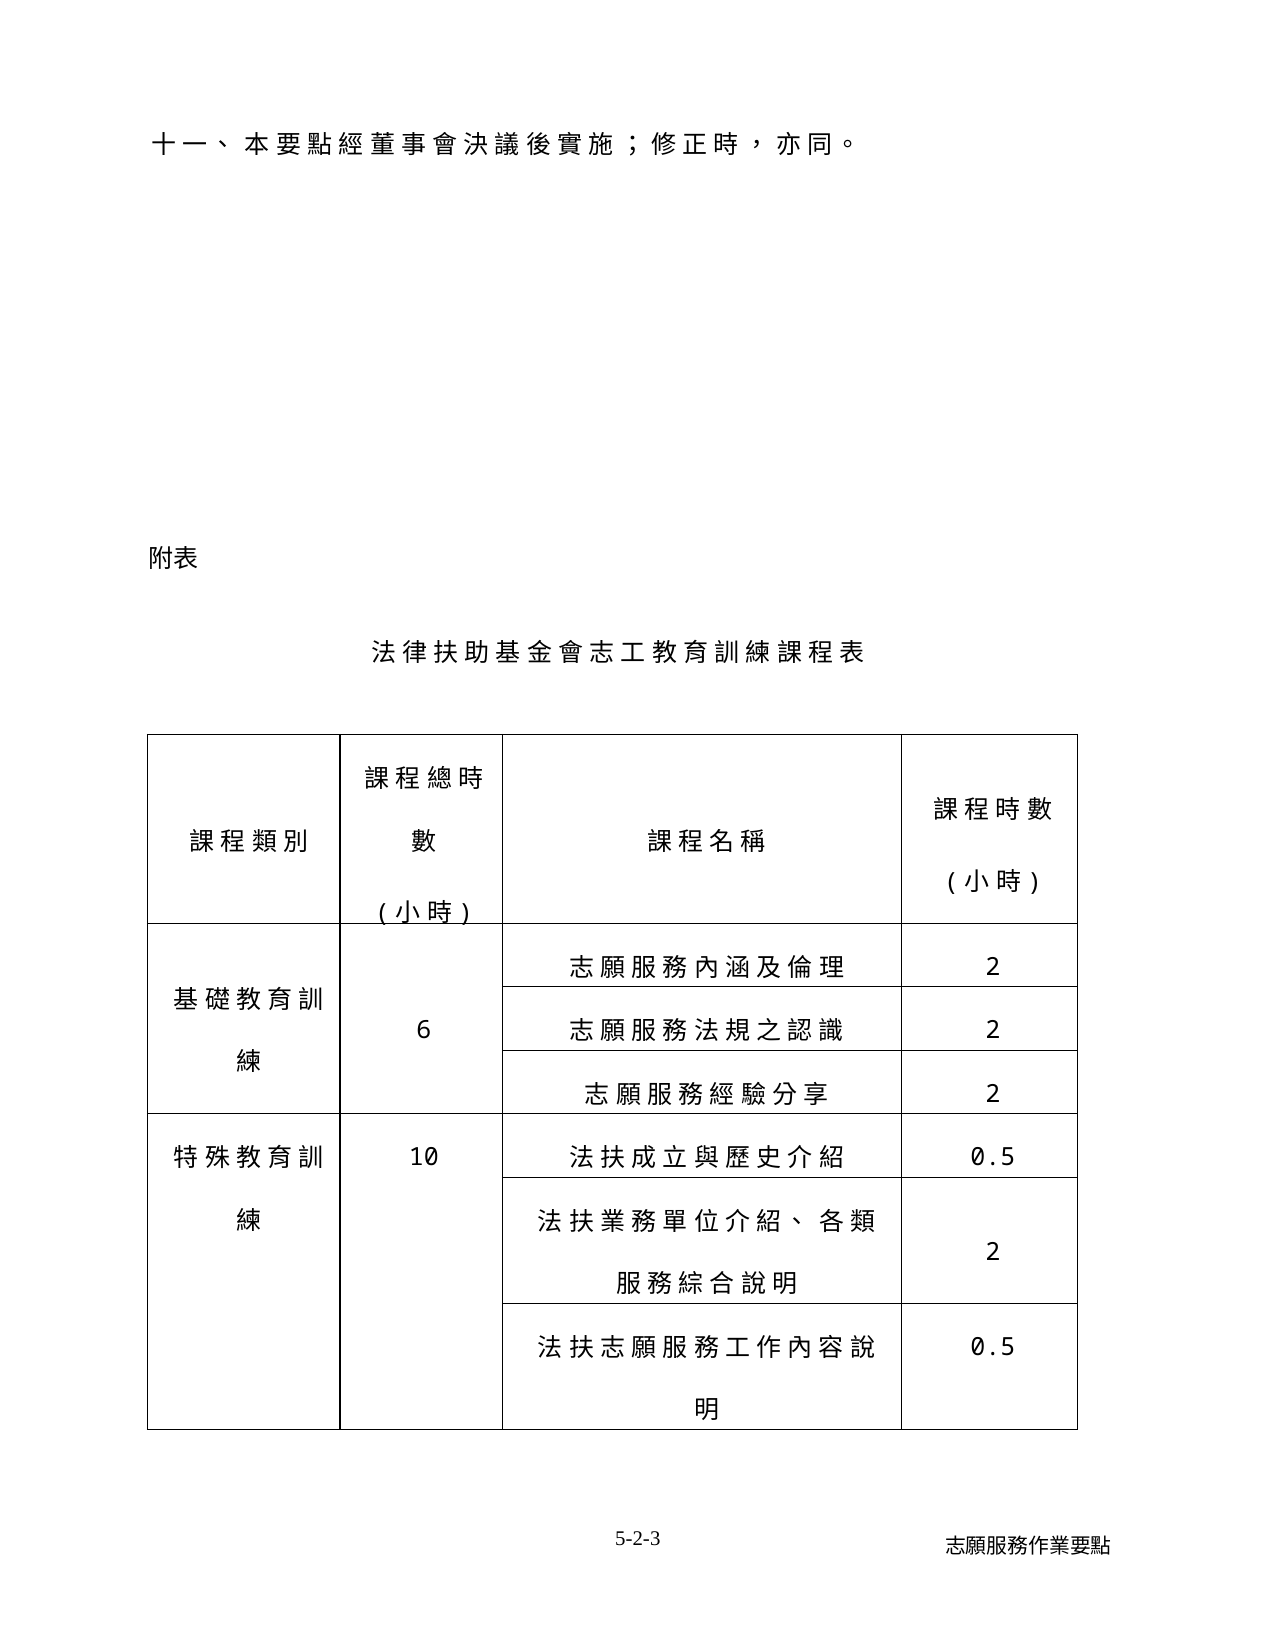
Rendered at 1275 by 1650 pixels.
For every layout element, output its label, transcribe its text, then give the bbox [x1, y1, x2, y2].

table_cell 志願服務經驗分享 [503, 1051, 901, 1113]
table_cell 課程類別 [148, 735, 339, 922]
table_cell 特殊教育訓練 [148, 1114, 339, 1429]
table_cell 法扶成立與歷史介紹 [503, 1114, 901, 1177]
text 附表 [148, 539, 1127, 575]
table_cell 0.5 [902, 1114, 1077, 1177]
table_cell 2 [902, 1178, 1077, 1303]
table_cell 法扶志願服務工作內容說明 [503, 1304, 901, 1429]
table_cell 6 [341, 924, 502, 1113]
table_cell 0.5 [902, 1304, 1077, 1429]
table_cell 課程名稱 [503, 735, 901, 922]
text 十一、本要點經董事會決議後實施；修正時，亦同。 [148, 101, 1127, 164]
table_header 法律扶助基金會志工教育訓練課程表 [148, 609, 1078, 734]
table_cell 2 [902, 924, 1077, 986]
table_cell 10 [341, 1114, 502, 1429]
table_cell 基礎教育訓練 [148, 924, 339, 1113]
table_cell 課程總時數 (小時) [341, 735, 502, 922]
table_cell 2 [902, 987, 1077, 1049]
table_cell 志願服務內涵及倫理 [503, 924, 901, 986]
table_cell 課程時數 (小時) [902, 735, 1077, 922]
table_cell 志願服務法規之認識 [503, 987, 901, 1049]
table_cell 法扶業務單位介紹、各類服務綜合說明 [503, 1178, 901, 1303]
table_cell 2 [902, 1051, 1077, 1113]
